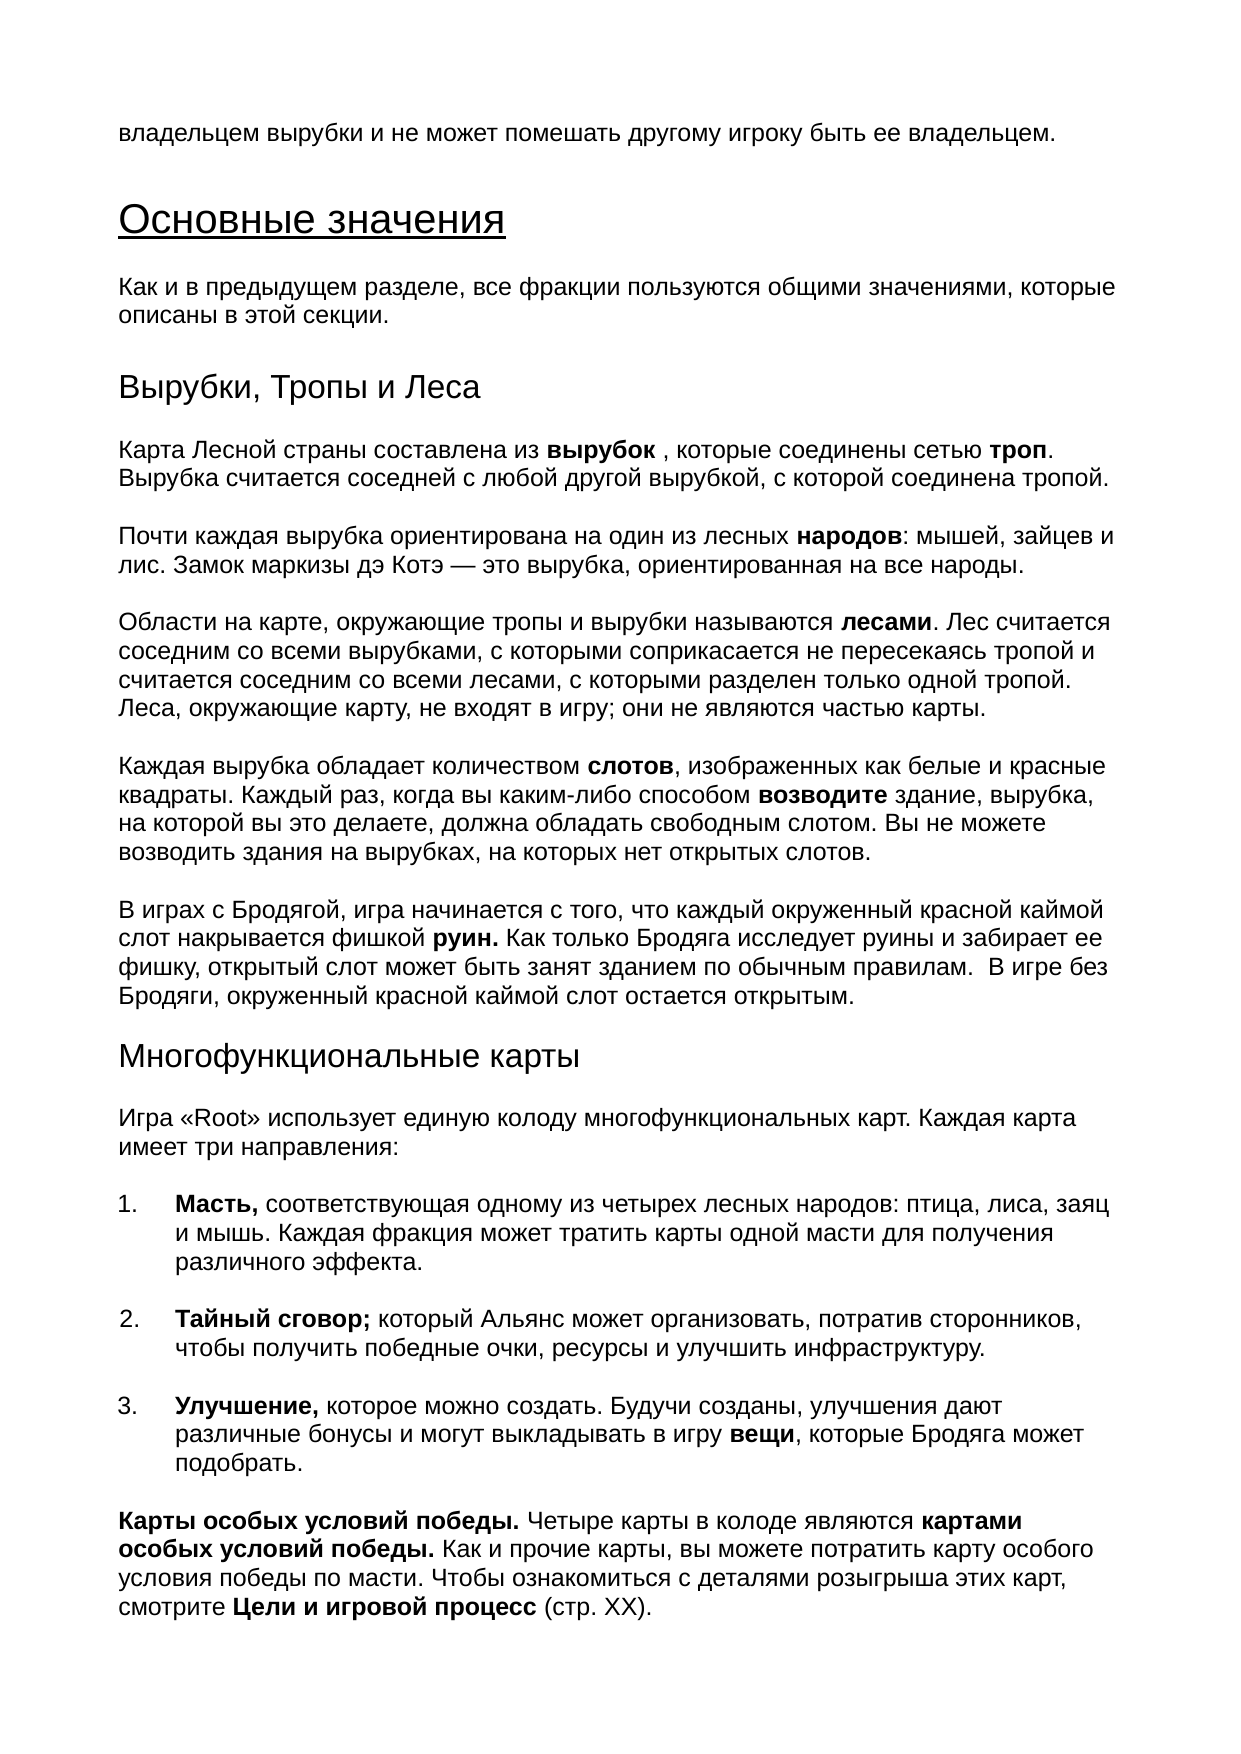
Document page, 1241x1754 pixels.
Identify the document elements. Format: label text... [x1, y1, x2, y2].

text Карта Лесной страны составлена из вырубок , которые соединены сетью троп. Вырубка считается соседней с любой другой вырубкой, с которой соединена тропой. [118, 434, 1122, 492]
text Почти каждая вырубка ориентирована на один из лесных народов: мышей, зайцев и лис. Замок маркизы дэ Котэ — это вырубка, ориентированная на все народы. [118, 521, 1122, 578]
text Многофункциональные карты [118, 1036, 1122, 1074]
text Карты особых условий победы. Четыре карты в колоде являются картами особых условий победы. Как и прочие карты, вы можете потратить карту особого условия победы по масти. Чтобы ознакомиться с деталями розыгрыша этих карт, смотрите Цели и игровой процесс (стр. XX). [118, 1506, 1122, 1621]
text В играх с Бродягой, игра начинается с того, что каждый окруженный красной каймой слот накрывается фишкой руин. Как только Бродяга исследует руины и забирает ее фишку, открытый слот может быть занят зданием по обычным правилам. В игре без Бродяги, окруженный красной каймой слот остается открытым. [118, 894, 1122, 1009]
text Каждая вырубка обладает количеством слотов, изображенных как белые и красные квадраты. Каждый раз, когда вы каким-либо способом возводите здание, вырубка, на которой вы это делаете, должна обладать свободным слотом. Вы не можете возводить здания на вырубках, на которых нет открытых слотов. [118, 751, 1122, 866]
text Основные значения [118, 195, 1122, 243]
text Области на карте, окружающие тропы и вырубки называются лесами. Лес считается соседним со всеми вырубками, с которыми соприкасается не пересекаясь тропой и считается соседним со всеми лесами, с которыми разделен только одной тропой. Леса, окружающие карту, не входят в игру; они не являются частью карты. [118, 607, 1122, 722]
text Игра «Root» использует единую колоду многофункциональных карт. Каждая карта имеет три направления: [118, 1103, 1122, 1161]
list Тайный сговор; который Альянс может организовать, потратив сторонников, чтобы получить победные очки, ресурсы и улучшить инфраструктуру. [119, 1304, 1122, 1362]
list Масть, соответствующая одному из четырех лесных народов: птица, лиса, заяц и мышь. Каждая фракция может тратить карты одной масти для получения различного эффекта. [117, 1189, 1122, 1276]
list Улучшение, которое можно создать. Будучи созданы, улучшения дают различные бонусы и могут выкладывать в игру вещи, которые Бродяга может подобрать. [117, 1391, 1122, 1477]
text владельцем вырубки и не может помешать другому игроку быть ее владельцем. [118, 118, 1122, 147]
text Как и в предыдущем разделе, все фракции пользуются общими значениями, которые описаны в этой секции. [118, 271, 1122, 329]
text Вырубки, Тропы и Леса [118, 367, 1122, 406]
